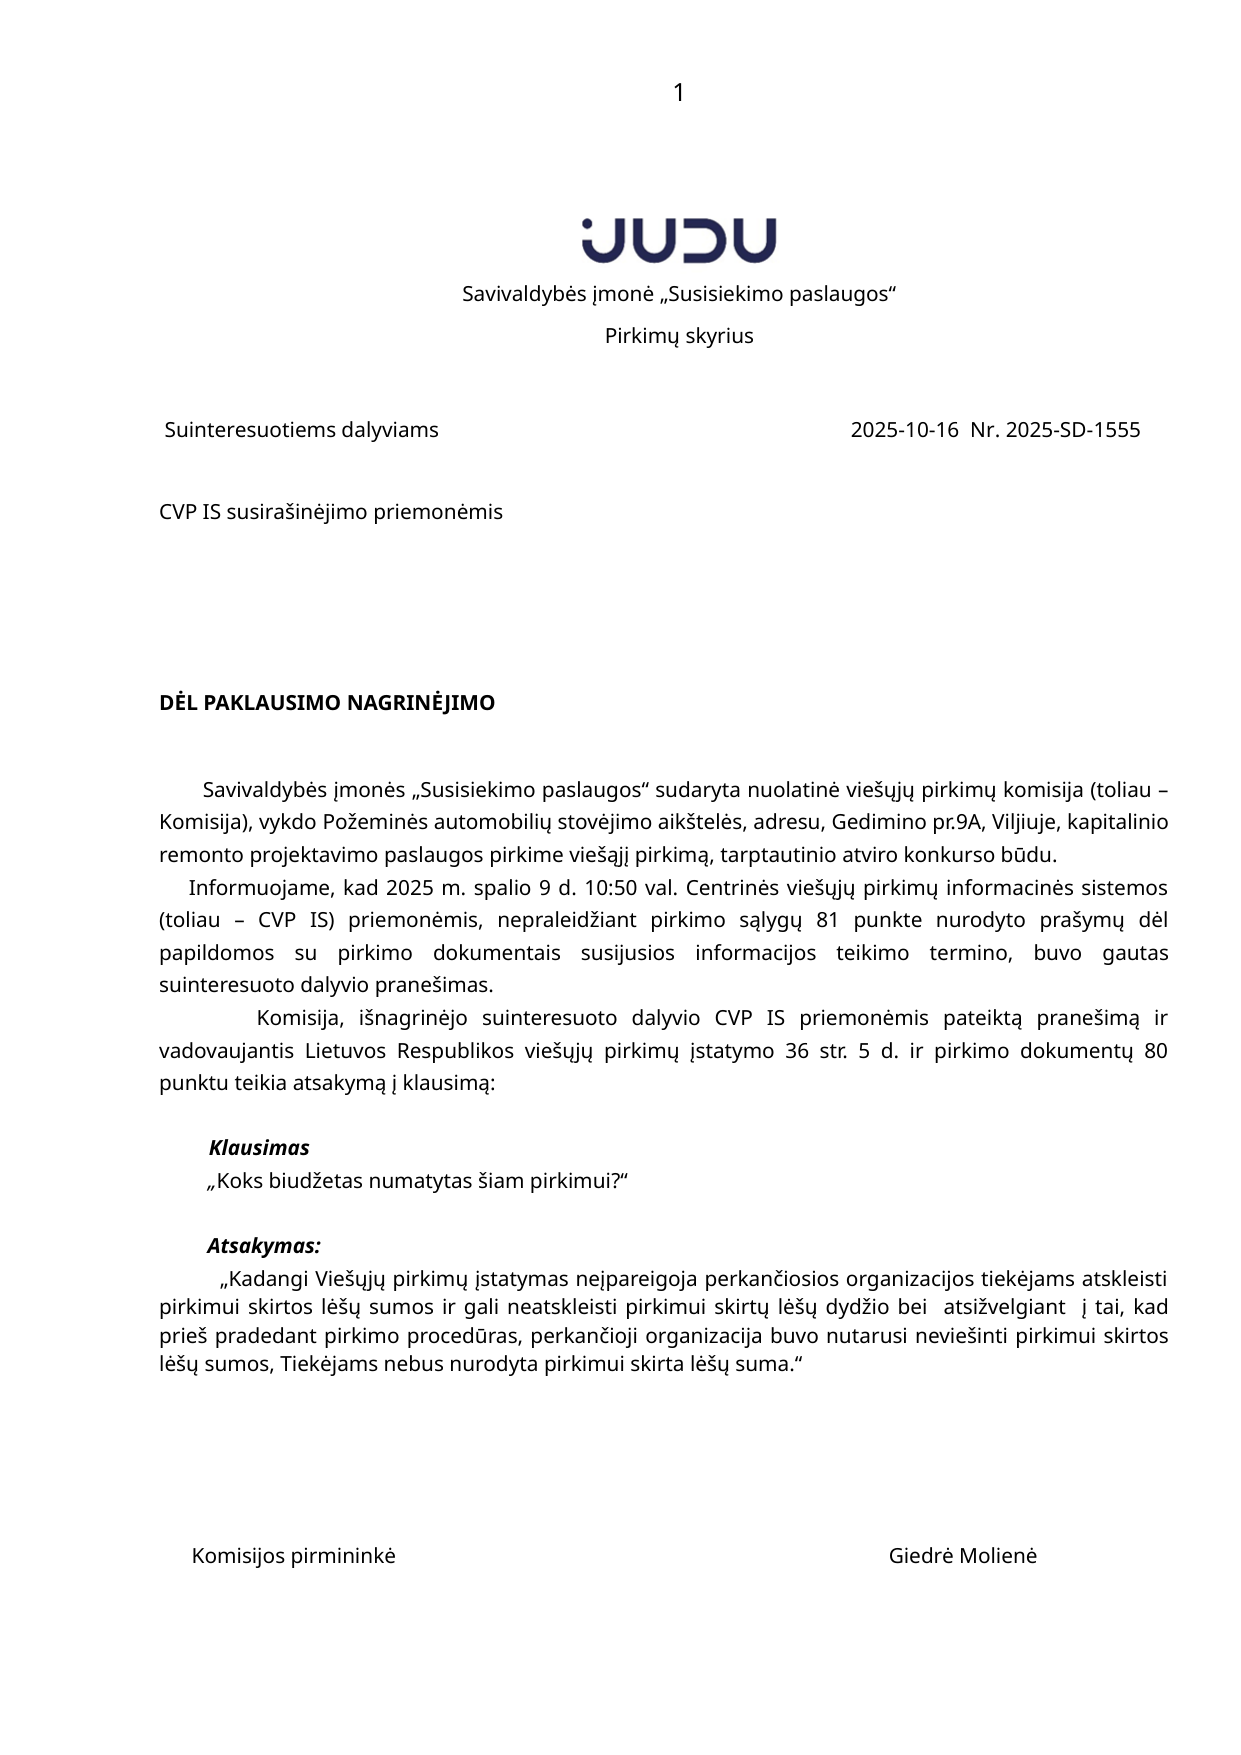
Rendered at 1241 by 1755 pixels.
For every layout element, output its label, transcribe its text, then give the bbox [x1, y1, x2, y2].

table_cell CVP IS susirašinėjimo priemonėmis [148, 497, 914, 542]
table_cell [148, 542, 1152, 601]
table_header [1181, 415, 1211, 497]
table_header 2025-10-16 Nr. 2025-SD-1555 [839, 415, 1181, 497]
table_cell [1181, 542, 1211, 601]
table_cell [914, 497, 1181, 542]
table_cell Savivaldybės įmonės „Susisiekimo paslaugos“ sudaryta nuolatinė viešųjų pirkimų komisija (toliau – Komisija), vykdo Požeminės automobilių stovėjimo aikštelės, adresu, Gedimino pr.9A, Viljiuje, kapitalinio remonto projektavimo paslaugos pirkime viešąjį pirkimą, tarptautinio atviro konkurso būdu. Informuojame, kad 2025 m. spalio 9 d. 10:50 val. Centrinės viešųjų pirkimų informacinės sistemos (toliau – CVP IS) priemonėmis, nepraleidžiant pirkimo sąlygų 81 punkte nurodyto prašymų dėl papildomos su pirkimo dokumentais susijusios informacijos teikimo termino, buvo gautas suinteresuoto dalyvio pranešimas. Komisija, išnagrinėjo suinteresuoto dalyvio CVP IS priemonėmis pateiktą pranešimą ir vadovaujantis Lietuvos Respublikos viešųjų pirkimų įstatymo 36 str. 5 d. ir pirkimo dokumentų 80 punktu teikia atsakymą į klausimą: Klausimas „Koks biudžetas numatytas šiam pirkimui?“ Atsakymas: „Kadangi Viešųjų pirkimų įstatymas neįpareigoja perkančiosios organizacijos tiekėjams atskleisti pirkimui skirtos lėšų sumos ir gali neatskleisti pirkimui skirtų lėšų dydžio bei atsižvelgiant į tai, kad prieš pradedant pirkimo procedūras, perkančioji organizacija buvo nutarusi neviešinti pirkimui skirtos lėšų sumos, Tiekėjams nebus nurodyta pirkimui skirta lėšų suma.“ Komisijos pirmininkė Giedrė Molienė [148, 775, 1181, 1582]
table_cell [1181, 601, 1211, 647]
table_cell [1181, 647, 1211, 775]
text Savivaldybės įmonė „Susisiekimo paslaugos“ Pirkimų skyrius [177, 279, 1181, 350]
table_cell DĖL PAKLAUSIMO NAGRINĖJIMO [148, 647, 1181, 775]
table_cell [1181, 497, 1211, 542]
table_cell [148, 601, 1181, 647]
table_header Suinteresuotiems dalyviams [148, 415, 839, 497]
table_cell [1181, 775, 1211, 1582]
table_cell [1152, 542, 1181, 601]
